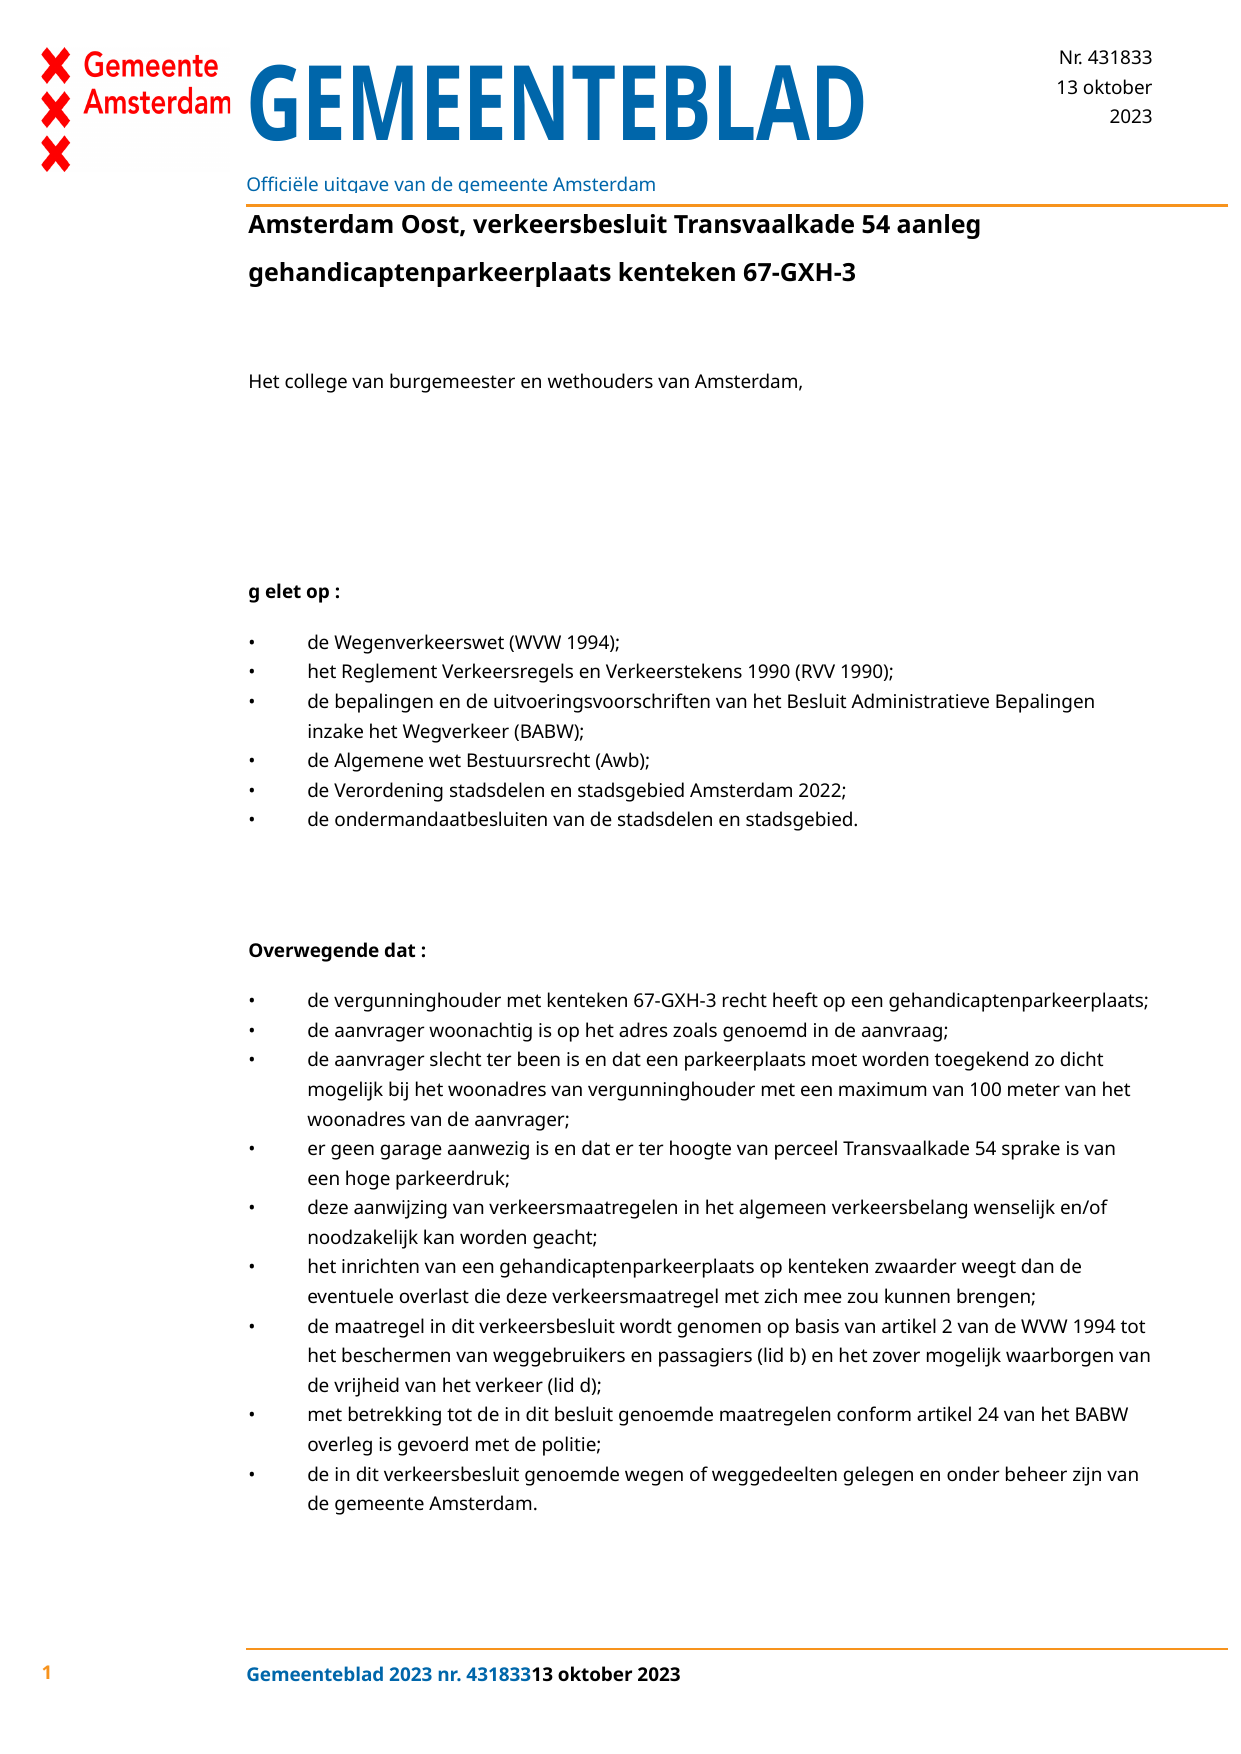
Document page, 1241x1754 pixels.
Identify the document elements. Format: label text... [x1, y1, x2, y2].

list het Reglement Verkeersregels en Verkeerstekens 1990 (RVV 1990); [248, 659, 1152, 684]
list er geen garage aanwezig is en dat er ter hoogte van perceel Transvaalkade 54 sprake is van een hoge parkeerdruk; [248, 1135, 1152, 1191]
list het inrichten van een gehandicaptenparkeerplaats op kenteken zwaarder weegt dan de eventuele overlast die deze verkeersmaatregel met zich mee zou kunnen brengen; [248, 1254, 1152, 1309]
list de Algemene wet Bestuursrecht (Awb); [248, 747, 1152, 773]
list de vergunninghouder met kenteken 67-GXH-3 recht heeft op een gehandicaptenparkeerplaats; [248, 987, 1152, 1013]
picture [41, 47, 231, 172]
list de bepalingen en de uitvoeringsvoorschriften van het Besluit Administratieve Bepalingen inzake het Wegverkeer (BABW); [248, 688, 1152, 743]
list de Verordening stadsdelen en stadsgebied Amsterdam 2022; [248, 777, 1152, 803]
list deze aanwijzing van verkeersmaatregelen in het algemeen verkeersbelang wenselijk en/of noodzakelijk kan worden geacht; [248, 1194, 1152, 1250]
list de Wegenverkeerswet (WVW 1994); [248, 629, 1152, 655]
text Overwegende dat : [248, 937, 1152, 963]
list met betrekking tot de in dit besluit genoemde maatregelen conform artikel 24 van het BABW overleg is gevoerd met de politie; [248, 1402, 1152, 1457]
list de aanvrager woonachtig is op het adres zoals genoemd in de aanvraag; [248, 1017, 1152, 1043]
text g elet op : [248, 579, 1152, 604]
list de maatregel in dit verkeersbesluit wordt genomen op basis van artikel 2 van de WVW 1994 tot het beschermen van weggebruikers en passagiers (lid b) en het zover mogelijk waarborgen van de vrijheid van het verkeer (lid d); [248, 1313, 1152, 1398]
list de in dit verkeersbesluit genoemde wegen of weggedeelten gelegen en onder beheer zijn van de gemeente Amsterdam. [248, 1461, 1152, 1516]
list de ondermandaatbesluiten van de stadsdelen en stadsgebied. [248, 807, 1152, 832]
text Amsterdam Oost, verkeersbesluit Transvaalkade 54 aanleg gehandicaptenparkeerplaats kenteken 67-GXH-3 [248, 207, 1152, 288]
text Het college van burgemeester en wethouders van Amsterdam, [248, 368, 1152, 394]
list de aanvrager slecht ter been is en dat een parkeerplaats moet worden toegekend zo dicht mogelijk bij het woonadres van vergunninghouder met een maximum van 100 meter van het woonadres van de aanvrager; [248, 1047, 1152, 1131]
